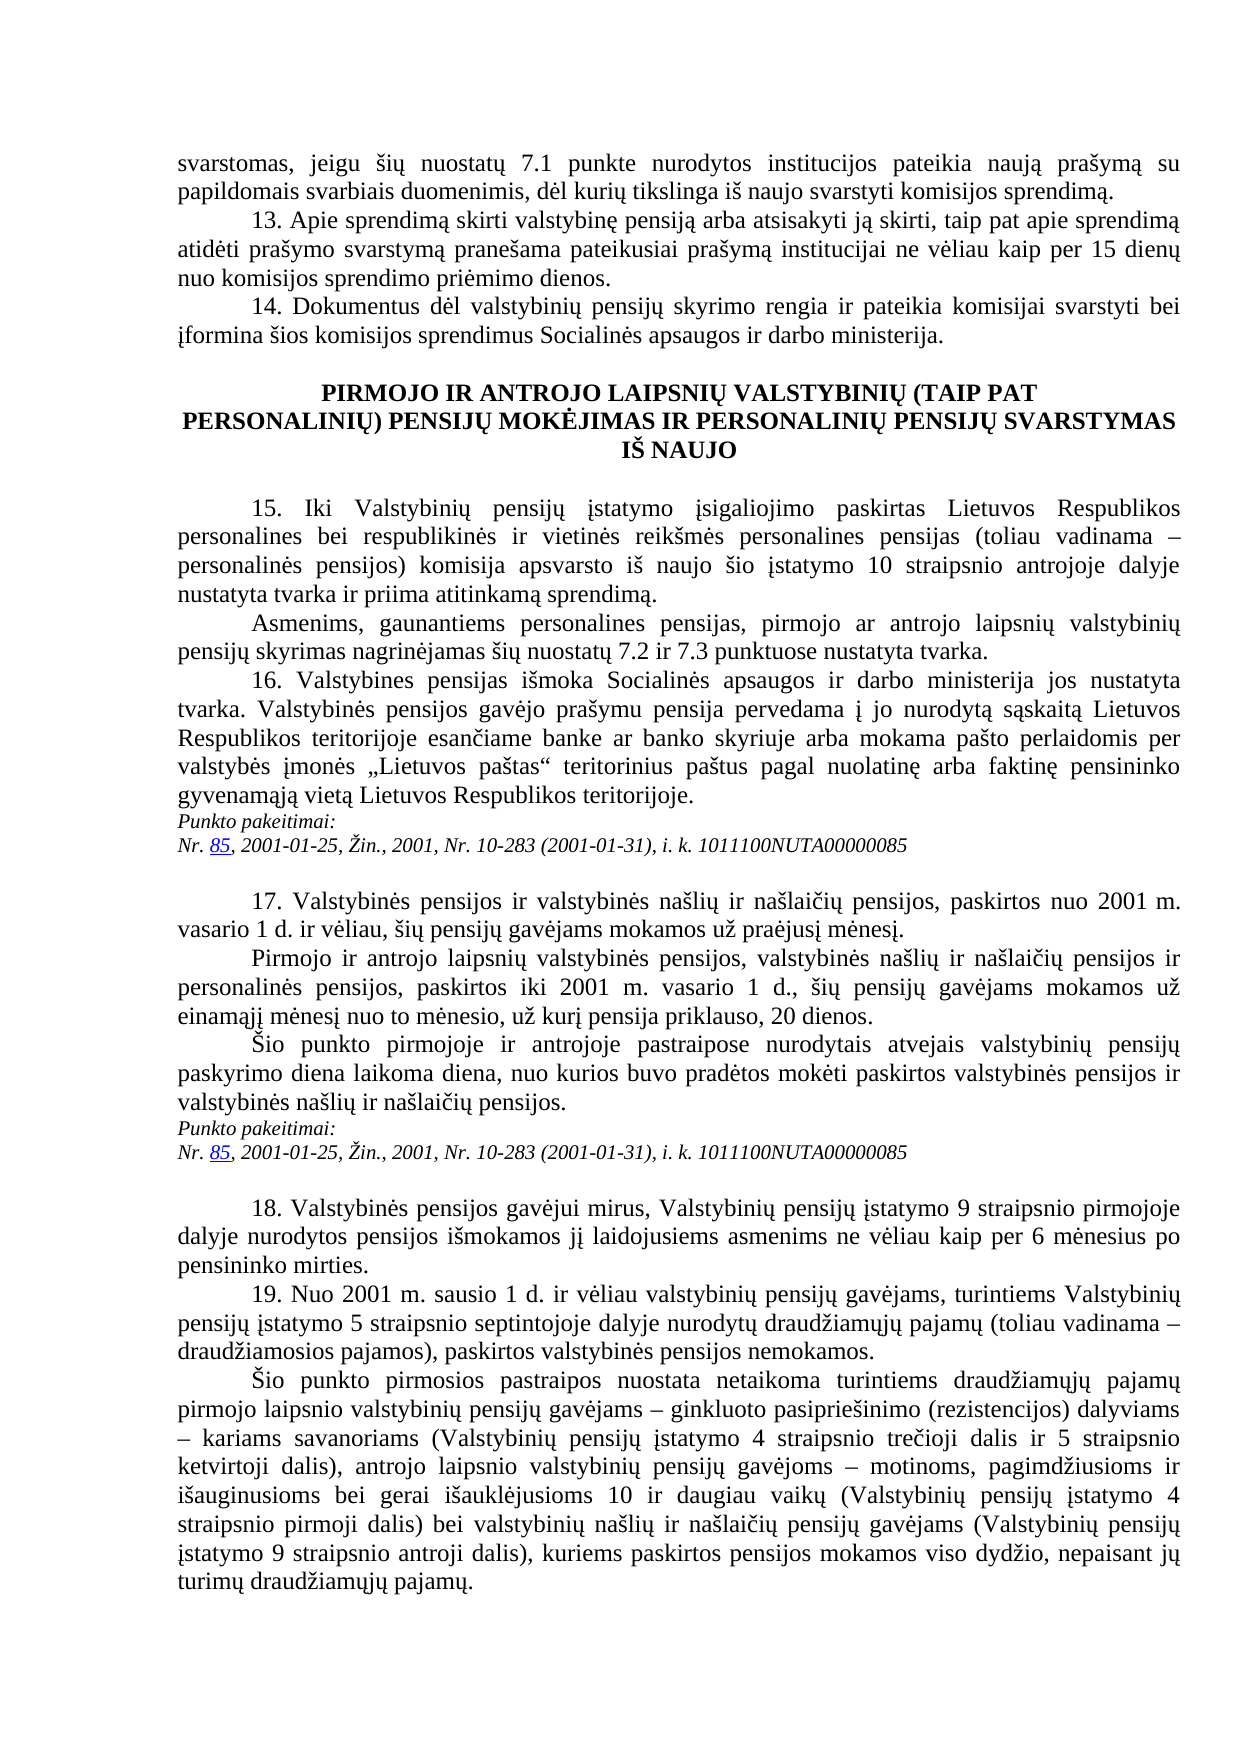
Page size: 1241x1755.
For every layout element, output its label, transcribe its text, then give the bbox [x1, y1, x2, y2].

text Šio punkto pirmojoje ir antrojoje pastraipose nurodytais atvejais valstybinių pensijų paskyrimo diena laikoma diena, nuo kurios buvo pradėtos mokėti paskirtos valstybinės pensijos ir valstybinės našlių ir našlaičių pensijos. [177, 1029, 1181, 1116]
text PIRMOJO IR ANTROJO LAIPSNIŲ VALSTYBINIŲ (TAIP PAT [177, 378, 1181, 406]
text 16. Valstybines pensijas išmoka Socialinės apsaugos ir darbo ministerija jos nustatyta tvarka. Valstybinės pensijos gavėjo prašymu pensija pervedama į jo nurodytą sąskaitą Lietuvos Respublikos teritorijoje esančiame banke ar banko skyriuje arba mokama pašto perlaidomis per valstybės įmonės „Lietuvos paštas“ teritorinius paštus pagal nuolatinę arba faktinę pensininko gyvenamąją vietą Lietuvos Respublikos teritorijoje. [177, 665, 1181, 809]
text Punkto pakeitimai: [177, 1116, 1181, 1140]
text Nr. 85, 2001-01-25, Žin., 2001, Nr. 10-283 (2001-01-31), i. k. 1011100NUTA00000085 [177, 1140, 1181, 1164]
text 19. Nuo 2001 m. sausio 1 d. ir vėliau valstybinių pensijų gavėjams, turintiems Valstybinių pensijų įstatymo 5 straipsnio septintojoje dalyje nurodytų draudžiamųjų pajamų (toliau vadinama – draudžiamosios pajamos), paskirtos valstybinės pensijos nemokamos. [177, 1279, 1181, 1365]
text svarstomas, jeigu šių nuostatų 7.1 punkte nurodytos institucijos pateikia naują prašymą su papildomais svarbiais duomenimis, dėl kurių tikslinga iš naujo svarstyti komisijos sprendimą. [177, 148, 1181, 205]
text Nr. 85, 2001-01-25, Žin., 2001, Nr. 10-283 (2001-01-31), i. k. 1011100NUTA00000085 [177, 833, 1181, 857]
text 13. Apie sprendimą skirti valstybinę pensiją arba atsisakyti ją skirti, taip pat apie sprendimą atidėti prašymo svarstymą pranešama pateikusiai prašymą institucijai ne vėliau kaip per 15 dienų nuo komisijos sprendimo priėmimo dienos. [177, 205, 1181, 291]
text Asmenims, gaunantiems personalines pensijas, pirmojo ar antrojo laipsnių valstybinių pensijų skyrimas nagrinėjamas šių nuostatų 7.2 ir 7.3 punktuose nustatyta tvarka. [177, 608, 1181, 665]
text 17. Valstybinės pensijos ir valstybinės našlių ir našlaičių pensijos, paskirtos nuo 2001 m. vasario 1 d. ir vėliau, šių pensijų gavėjams mokamos už praėjusį mėnesį. [177, 886, 1181, 943]
text Punkto pakeitimai: [177, 809, 1181, 833]
text Pirmojo ir antrojo laipsnių valstybinės pensijos, valstybinės našlių ir našlaičių pensijos ir personalinės pensijos, paskirtos iki 2001 m. vasario 1 d., šių pensijų gavėjams mokamos už einamąjį mėnesį nuo to mėnesio, už kurį pensija priklauso, 20 dienos. [177, 943, 1181, 1029]
text PERSONALINIŲ) PENSIJŲ MOKĖJIMAS IR PERSONALINIŲ PENSIJŲ SVARSTYMAS IŠ NAUJO [177, 406, 1181, 464]
text 18. Valstybinės pensijos gavėjui mirus, Valstybinių pensijų įstatymo 9 straipsnio pirmojoje dalyje nurodytos pensijos išmokamos jį laidojusiems asmenims ne vėliau kaip per 6 mėnesius po pensininko mirties. [177, 1193, 1181, 1279]
text 15. Iki Valstybinių pensijų įstatymo įsigaliojimo paskirtas Lietuvos Respublikos personalines bei respublikinės ir vietinės reikšmės personalines pensijas (toliau vadinama – personalinės pensijos) komisija apsvarsto iš naujo šio įstatymo 10 straipsnio antrojoje dalyje nustatyta tvarka ir priima atitinkamą sprendimą. [177, 493, 1181, 608]
text Šio punkto pirmosios pastraipos nuostata netaikoma turintiems draudžiamųjų pajamų pirmojo laipsnio valstybinių pensijų gavėjams – ginkluoto pasipriešinimo (rezistencijos) dalyviams – kariams savanoriams (Valstybinių pensijų įstatymo 4 straipsnio trečioji dalis ir 5 straipsnio ketvirtoji dalis), antrojo laipsnio valstybinių pensijų gavėjoms – motinoms, pagimdžiusioms ir išauginusioms bei gerai išauklėjusioms 10 ir daugiau vaikų (Valstybinių pensijų įstatymo 4 straipsnio pirmoji dalis) bei valstybinių našlių ir našlaičių pensijų gavėjams (Valstybinių pensijų įstatymo 9 straipsnio antroji dalis), kuriems paskirtos pensijos mokamos viso dydžio, nepaisant jų turimų draudžiamųjų pajamų. [177, 1365, 1181, 1595]
text 14. Dokumentus dėl valstybinių pensijų skyrimo rengia ir pateikia komisijai svarstyti bei įformina šios komisijos sprendimus Socialinės apsaugos ir darbo ministerija. [177, 291, 1181, 349]
